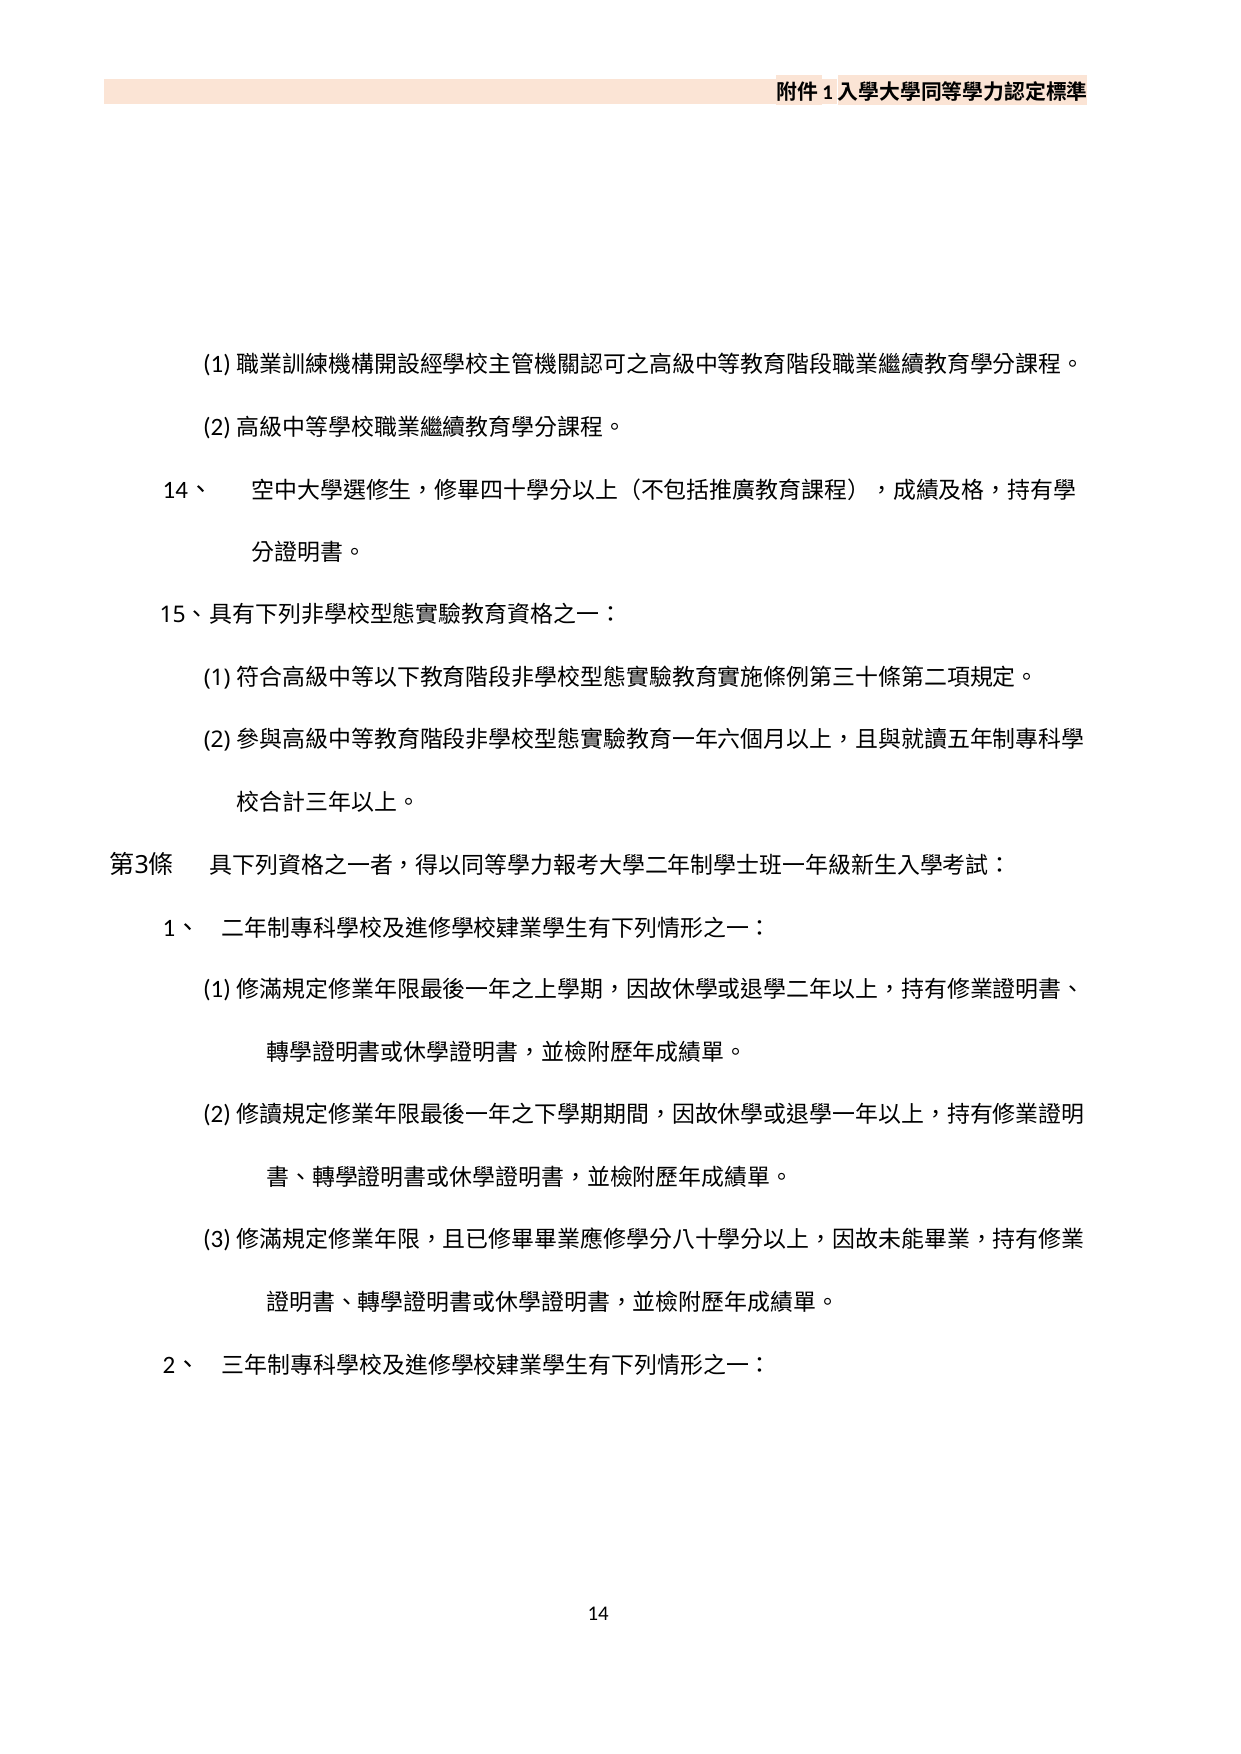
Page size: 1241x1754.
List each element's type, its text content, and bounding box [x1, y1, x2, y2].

list 修滿規定修業年限，且已修畢畢業應修學分八十學分以上，因故未能畢業，持有修業證明書、轉學證明書或休學證明書，並檢附歷年成績單。 [236, 1196, 1093, 1321]
list 修讀規定修業年限最後一年之下學期期間，因故休學或退學一年以上，持有修業證明書、轉學證明書或休學證明書，並檢附歷年成績單。 [236, 1071, 1093, 1196]
list 具有下列非學校型態實驗教育資格之一： [159, 571, 1093, 634]
list 參與高級中等教育階段非學校型態實驗教育一年六個月以上，且與就讀五年制專科學校合計三年以上。 [236, 696, 1093, 821]
list 二年制專科學校及進修學校肄業學生有下列情形之一： [162, 884, 1093, 946]
list 符合高級中等以下教育階段非學校型態實驗教育實施條例第三十條第二項規定。 [236, 634, 1093, 696]
list 高級中等學校職業繼續教育學分課程。 [236, 384, 1093, 446]
list 三年制專科學校及進修學校肄業學生有下列情形之一： [162, 1321, 1093, 1384]
list 具下列資格之一者，得以同等學力報考大學二年制學士班一年級新生入學考試： [109, 821, 1093, 884]
list 職業訓練機構開設經學校主管機關認可之高級中等教育階段職業繼續教育學分課程。 [236, 321, 1093, 384]
list 修滿規定修業年限最後一年之上學期，因故休學或退學二年以上，持有修業證明書、轉學證明書或休學證明書，並檢附歷年成績單。 [236, 946, 1093, 1071]
list 空中大學選修生，修畢四十學分以上（不包括推廣教育課程），成績及格，持有學分證明書。 [162, 446, 1093, 571]
